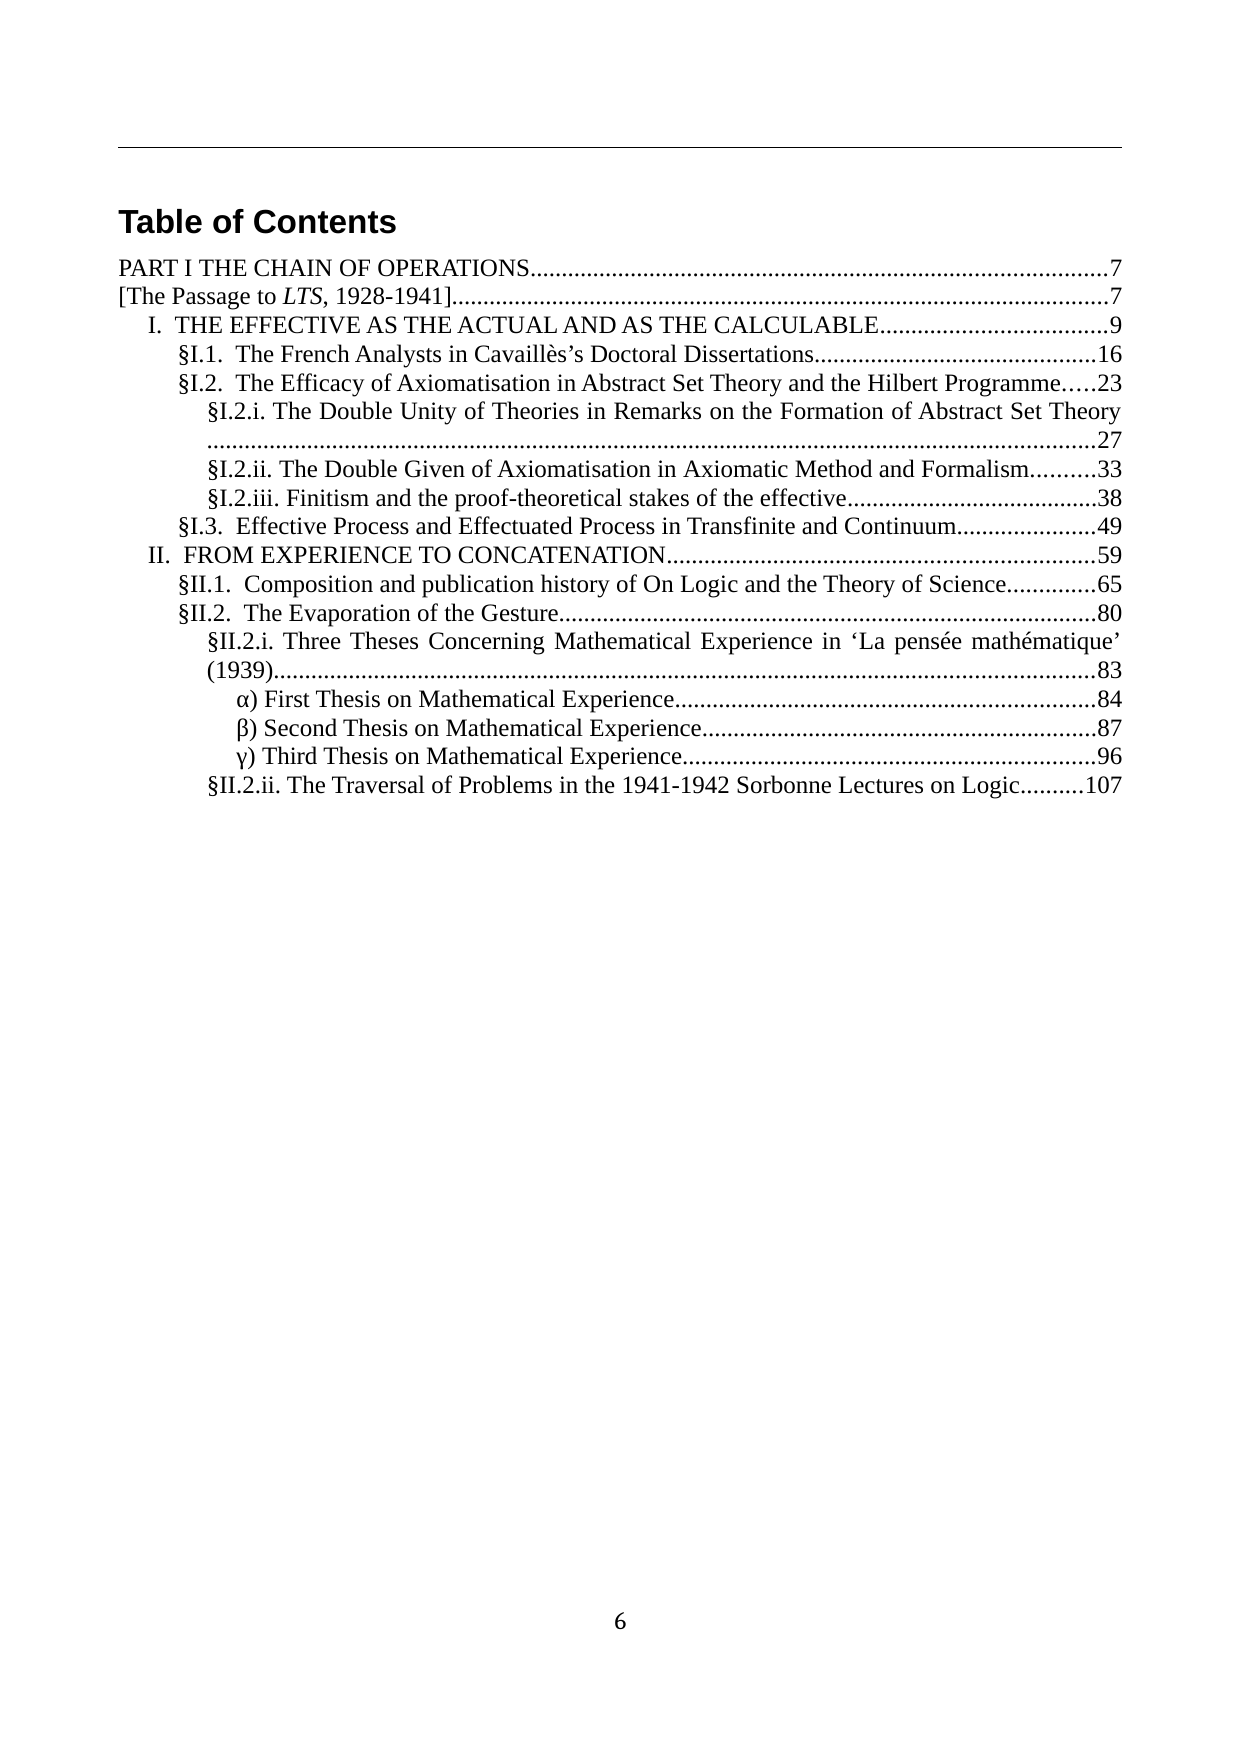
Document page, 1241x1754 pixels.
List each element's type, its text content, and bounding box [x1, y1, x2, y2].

text §I.3. Effective Process and Effectuated Process in Transfinite and Continuum 49 [177, 511, 1122, 540]
text [The Passage to LTS, 1928-1941] 7 [118, 281, 1122, 310]
text §II.2. The Evaporation of the Gesture 80 [177, 598, 1122, 626]
text PART I THE CHAIN OF OPERATIONS 7 [118, 253, 1122, 281]
text α) First Thesis on Mathematical Experience 84 [236, 684, 1122, 713]
text §I.2. The Efficacy of Axiomatisation in Abstract Set Theory and the Hilbert Programme 23 [177, 368, 1122, 396]
text §I.1. The French Analysts in Cavaillès’s Doctoral Dissertations 16 [177, 339, 1122, 368]
text γ) Third Thesis on Mathematical Experience 96 [236, 741, 1122, 770]
text §II.2.i. Three Theses Concerning Mathematical Experience in ‘La pensée mathématique’ (1939) 83 [207, 626, 1122, 684]
text β) Second Thesis on Mathematical Experience 87 [236, 713, 1122, 741]
subtitle Table of Contents [118, 202, 1122, 240]
text §I.2.i. The Double Unity of Theories in Remarks on the Formation of Abstract Set Theory 27 [207, 396, 1122, 454]
text I. THE EFFECTIVE AS THE ACTUAL AND AS THE CALCULABLE 9 [148, 310, 1122, 339]
text §I.2.iii. Finitism and the proof-theoretical stakes of the effective 38 [207, 483, 1122, 511]
text §II.2.ii. The Traversal of Problems in the 1941-1942 Sorbonne Lectures on Logic 107 [207, 770, 1122, 799]
text II. FROM EXPERIENCE TO CONCATENATION 59 [148, 540, 1122, 569]
text §II.1. Composition and publication history of On Logic and the Theory of Science 65 [177, 569, 1122, 598]
text §I.2.ii. The Double Given of Axiomatisation in Axiomatic Method and Formalism 33 [207, 454, 1122, 483]
